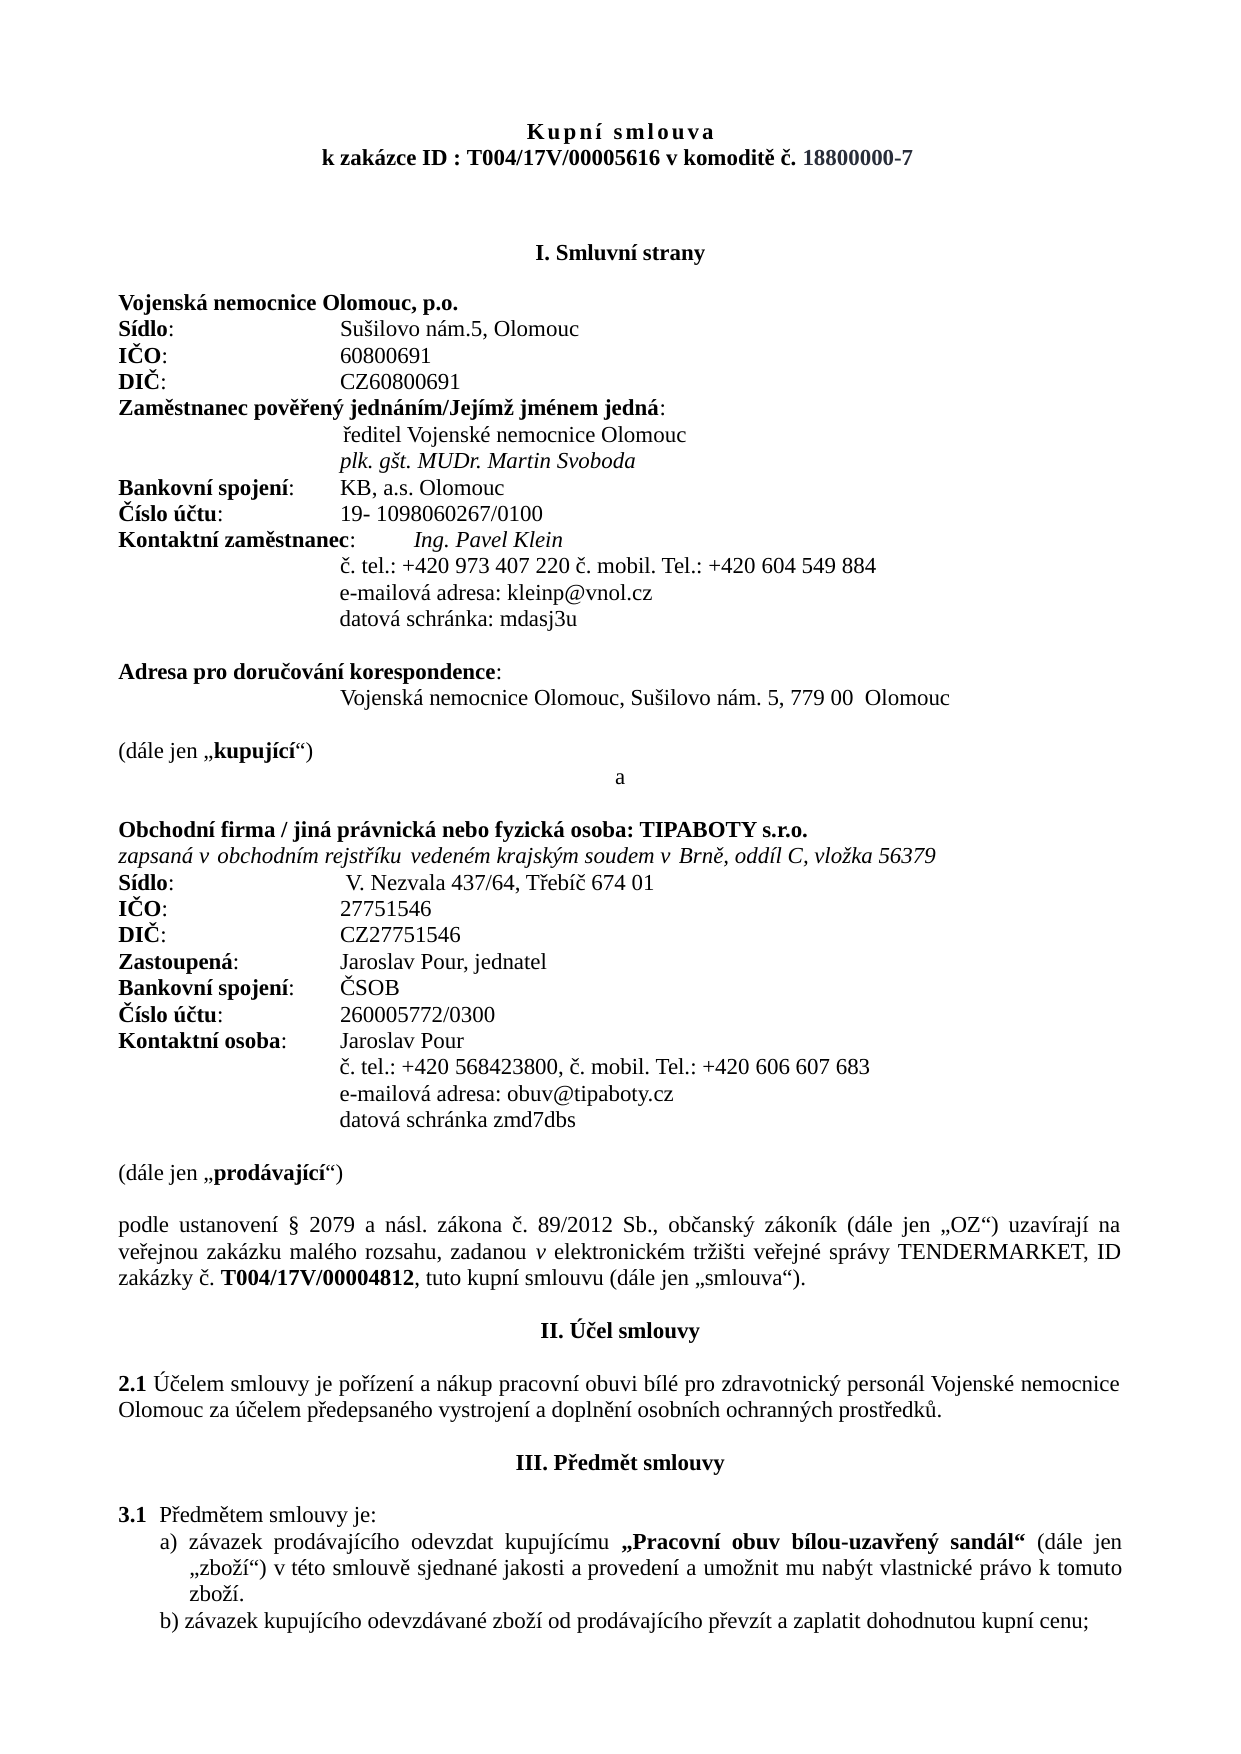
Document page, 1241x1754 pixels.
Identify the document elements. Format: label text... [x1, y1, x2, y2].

text IČO: 60800691 [118, 342, 1122, 368]
text e-mailová adresa: obuv@tipaboty.cz [266, 1080, 1122, 1106]
text č. tel.: +420 973 407 220 č. mobil. Tel.: +420 604 549 884 [118, 553, 1122, 579]
text datová schránka: mdasj3u [266, 605, 1122, 632]
text Vojenská nemocnice Olomouc, Sušilovo nám. 5, 779 00 Olomouc [118, 684, 1122, 711]
text zapsaná v obchodním rejstříku vedeném krajským soudem v Brně, oddíl C, vložka 56379 [118, 842, 1122, 869]
text III. Předmět smlouvy [118, 1449, 1122, 1475]
text k zakázce ID : T004/17V/00005616 v komoditě č. 18800000-7 [118, 144, 1122, 171]
text Zaměstnanec pověřený jednáním/Jejímž jménem jedná: [118, 394, 1122, 421]
text Kupní smlouva [118, 118, 1122, 144]
text Kontaktní osoba: Jaroslav Pour [118, 1027, 1122, 1053]
text Vojenská nemocnice Olomouc, p.o. [118, 289, 1122, 315]
text (dále jen „kupující“) [118, 737, 1128, 763]
text II. Účel smlouvy [118, 1317, 1122, 1343]
text datová schránka zmd7dbs [266, 1106, 1122, 1132]
text I. Smluvní strany [118, 242, 1122, 265]
text (dále jen „prodávající“) [118, 1159, 1122, 1185]
text Kontaktní zaměstnanec: Ing. Pavel Klein [118, 526, 1122, 553]
text 2.1 Účelem smlouvy je pořízení a nákup pracovní obuvi bílé pro zdravotnický personál Vojenské nemocnice Olomouc za účelem předepsaného vystrojení a doplnění osobních ochranných prostředků. [118, 1369, 1122, 1422]
text č. tel.: +420 568423800, č. mobil. Tel.: +420 606 607 683 [266, 1053, 1122, 1080]
text Bankovní spojení: KB, a.s. Olomouc [118, 473, 1122, 500]
text Zastoupená: Jaroslav Pour, jednatel [118, 948, 1122, 974]
text DIČ: CZ60800691 [118, 368, 1122, 394]
text podle ustanovení § 2079 a násl. zákona č. 89/2012 Sb., občanský zákoník (dále jen „OZ“) uzavírají na veřejnou zakázku malého rozsahu, zadanou v elektronickém tržišti veřejné správy TENDERMARKET, ID zakázky č. T004/17V/00004812, tuto kupní smlouvu (dále jen „smlouva“). [118, 1211, 1122, 1291]
text 3.1 Předmětem smlouvy je: [118, 1501, 1122, 1528]
text plk. gšt. MUDr. Martin Svoboda [118, 447, 1122, 473]
text DIČ: CZ27751546 [118, 922, 1122, 948]
text Sídlo: Sušilovo nám.5, Olomouc [118, 315, 1122, 342]
text Adresa pro doručování korespondence: [118, 658, 1122, 684]
text Číslo účtu: 260005772/0300 [118, 1001, 1122, 1027]
text b) závazek kupujícího odevzdávané zboží od prodávajícího převzít a zaplatit dohodnutou kupní cenu; [159, 1607, 1122, 1633]
text Obchodní firma / jiná právnická nebo fyzická osoba: TIPABOTY s.r.o. [118, 816, 1122, 842]
text IČO: 27751546 [118, 895, 1122, 922]
text a) závazek prodávajícího odevzdat kupujícímu „Pracovní obuv bílou-uzavřený sandál“ (dále jen „zboží“) v této smlouvě sjednané jakosti a provedení a umožnit mu nabýt vlastnické právo k tomuto zboží. [159, 1528, 1122, 1607]
text e-mailová adresa: kleinp@vnol.cz [266, 579, 1122, 605]
text Číslo účtu: 19- 1098060267/0100 [118, 500, 1122, 526]
text Sídlo: V. Nezvala 437/64, Třebíč 674 01 [118, 869, 1122, 895]
text a [118, 763, 1122, 790]
text Bankovní spojení: ČSOB [118, 974, 1122, 1001]
text ředitel Vojenské nemocnice Olomouc [118, 421, 1122, 447]
